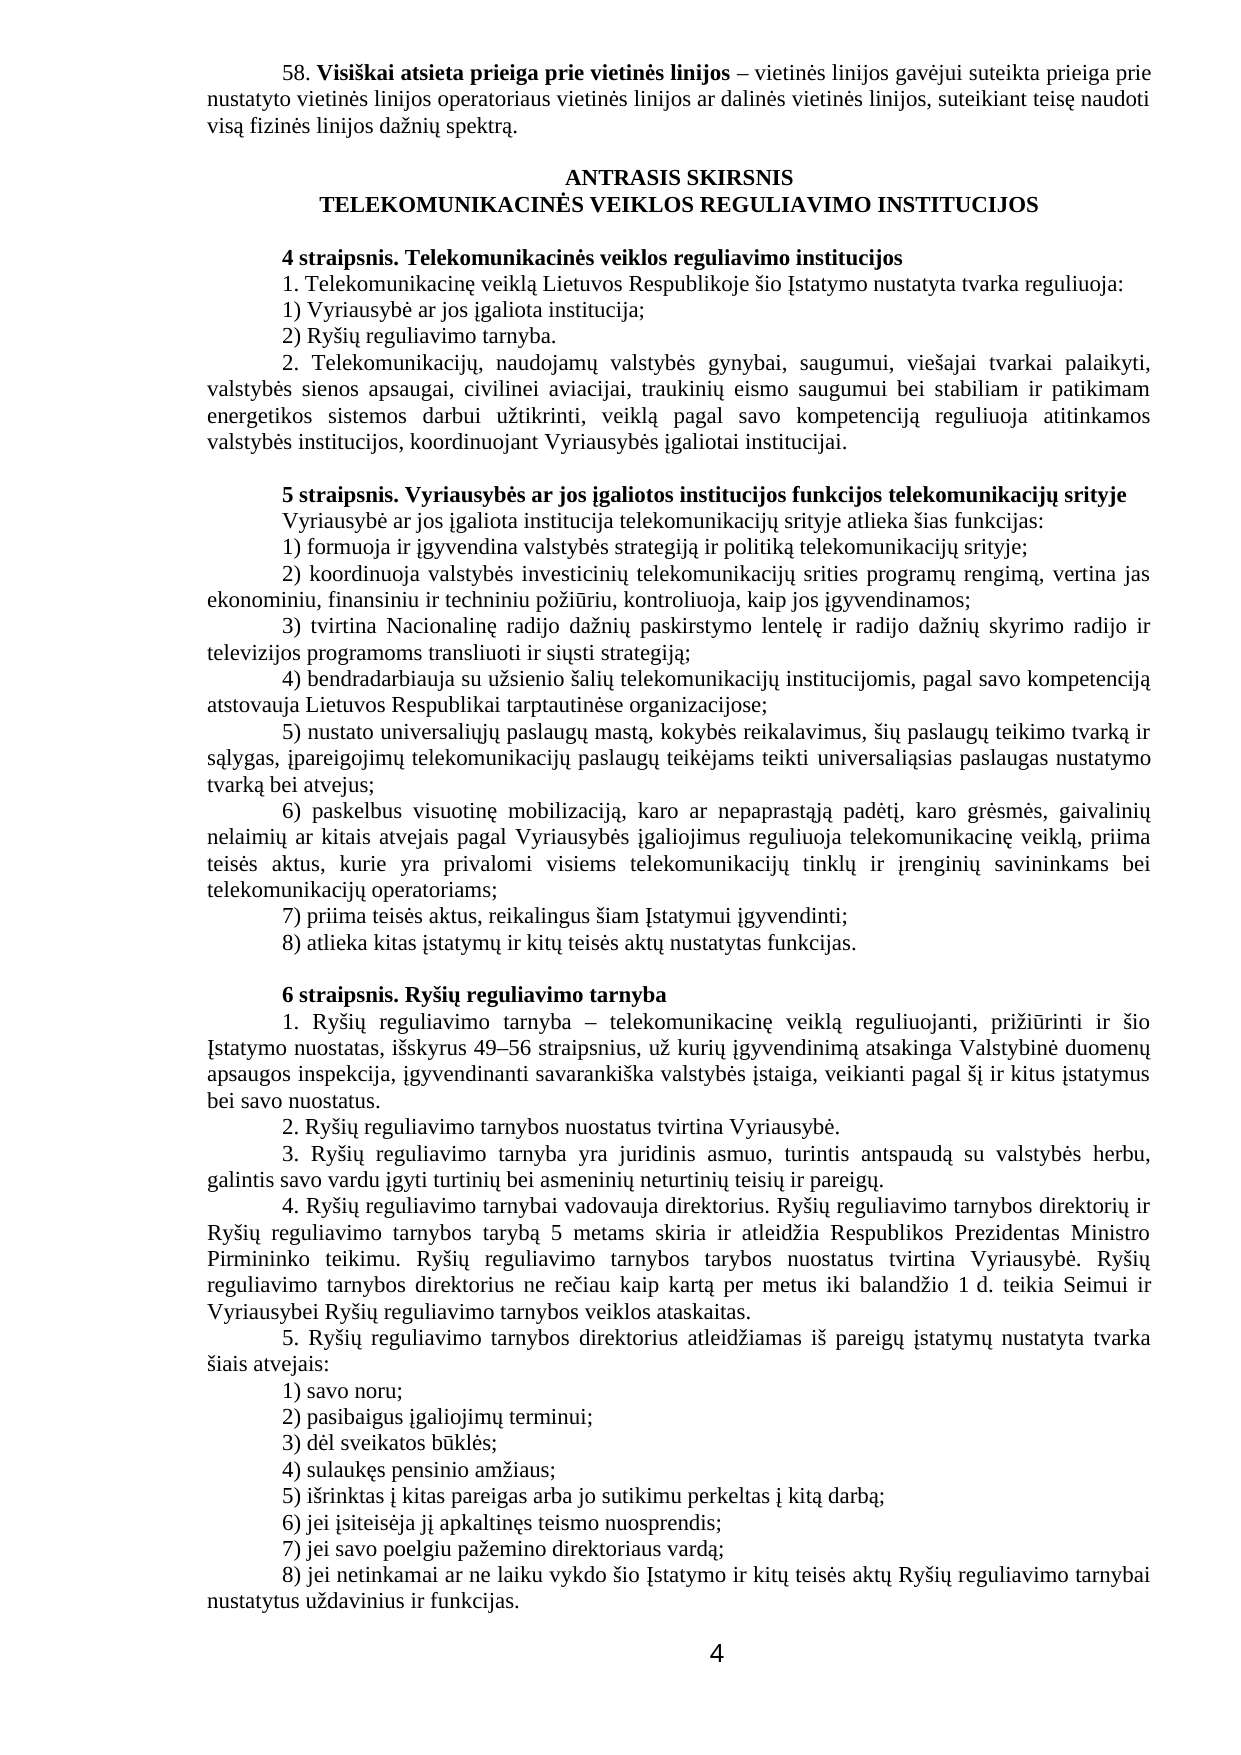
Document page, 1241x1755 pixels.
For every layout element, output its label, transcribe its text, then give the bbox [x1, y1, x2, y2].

text 8) jei netinkamai ar ne laiku vykdo šio Įstatymo ir kitų teisės aktų Ryšių reguliavimo tarnybai nustatytus uždavinius ir funkcijas. [207, 1561, 1152, 1614]
text 4 straipsnis. Telekomunikacinės veiklos reguliavimo institucijos [207, 243, 1152, 270]
text 3. Ryšių reguliavimo tarnyba yra juridinis asmuo, turintis antspaudą su valstybės herbu, galintis savo vardu įgyti turtinių bei asmeninių neturtinių teisių ir pareigų. [207, 1139, 1152, 1192]
text 2) pasibaigus įgaliojimų terminui; [207, 1403, 1152, 1429]
text 7) priima teisės aktus, reikalingus šiam Įstatymui įgyvendinti; [207, 902, 1152, 929]
text 6) jei įsiteisėja jį apkaltinęs teismo nuosprendis; [207, 1508, 1152, 1535]
text 3) dėl sveikatos būklės; [207, 1429, 1152, 1456]
text 3) tvirtina Nacionalinę radijo dažnių paskirstymo lentelę ir radijo dažnių skyrimo radijo ir televizijos programoms transliuoti ir siųsti strategiją; [207, 612, 1152, 665]
text 2) Ryšių reguliavimo tarnyba. [207, 323, 1152, 349]
text ANTRASIS SKIRSNIS [207, 164, 1152, 191]
text 4) sulaukęs pensinio amžiaus; [207, 1456, 1152, 1482]
text 2) koordinuoja valstybės investicinių telekomunikacijų srities programų rengimą, vertina jas ekonominiu, finansiniu ir techniniu požiūriu, kontroliuoja, kaip jos įgyvendinamos; [207, 560, 1152, 612]
text 4) bendradarbiauja su užsienio šalių telekomunikacijų institucijomis, pagal savo kompetenciją atstovauja Lietuvos Respublikai tarptautinėse organizacijose; [207, 665, 1152, 718]
text 7) jei savo poelgiu pažemino direktoriaus vardą; [207, 1535, 1152, 1561]
text 5) nustato universaliųjų paslaugų mastą, kokybės reikalavimus, šių paslaugų teikimo tvarką ir sąlygas, įpareigojimų telekomunikacijų paslaugų teikėjams teikti universaliąsias paslaugas nustatymo tvarką bei atvejus; [207, 718, 1152, 797]
text 6) paskelbus visuotinę mobilizaciją, karo ar nepaprastąją padėtį, karo grėsmės, gaivalinių nelaimių ar kitais atvejais pagal Vyriausybės įgaliojimus reguliuoja telekomunikacinę veiklą, priima teisės aktus, kurie yra privalomi visiems telekomunikacijų tinklų ir įrenginių savininkams bei telekomunikacijų operatoriams; [207, 797, 1152, 902]
text 2. Ryšių reguliavimo tarnybos nuostatus tvirtina Vyriausybė. [207, 1113, 1152, 1139]
text 4. Ryšių reguliavimo tarnybai vadovauja direktorius. Ryšių reguliavimo tarnybos direktorių ir Ryšių reguliavimo tarnybos tarybą 5 metams skiria ir atleidžia Respublikos Prezidentas Ministro Pirmininko teikimu. Ryšių reguliavimo tarnybos tarybos nuostatus tvirtina Vyriausybė. Ryšių reguliavimo tarnybos direktorius ne rečiau kaip kartą per metus iki balandžio 1 d. teikia Seimui ir Vyriausybei Ryšių reguliavimo tarnybos veiklos ataskaitas. [207, 1192, 1152, 1324]
text 1. Ryšių reguliavimo tarnyba – telekomunikacinę veiklą reguliuojanti, prižiūrinti ir šio Įstatymo nuostatas, išskyrus 49–56 straipsnius, už kurių įgyvendinimą atsakinga Valstybinė duomenų apsaugos inspekcija, įgyvendinanti savarankiška valstybės įstaiga, veikianti pagal šį ir kitus įstatymus bei savo nuostatus. [207, 1008, 1152, 1113]
text 5) išrinktas į kitas pareigas arba jo sutikimu perkeltas į kitą darbą; [207, 1482, 1152, 1508]
text 1) savo noru; [207, 1377, 1152, 1403]
text 1. Telekomunikacinę veiklą Lietuvos Respublikoje šio Įstatymo nustatyta tvarka reguliuoja: [207, 270, 1152, 296]
text 1) formuoja ir įgyvendina valstybės strategiją ir politiką telekomunikacijų srityje; [207, 533, 1152, 560]
text 5. Ryšių reguliavimo tarnybos direktorius atleidžiamas iš pareigų įstatymų nustatyta tvarka šiais atvejais: [207, 1324, 1152, 1377]
text 58. Visiškai atsieta prieiga prie vietinės linijos – vietinės linijos gavėjui suteikta prieiga prie nustatyto vietinės linijos operatoriaus vietinės linijos ar dalinės vietinės linijos, suteikiant teisę naudoti visą fizinės linijos dažnių spektrą. [207, 59, 1152, 138]
text 1) Vyriausybė ar jos įgaliota institucija; [207, 296, 1152, 323]
text 6 straipsnis. Ryšių reguliavimo tarnyba [207, 981, 1152, 1008]
text 5 straipsnis. Vyriausybės ar jos įgaliotos institucijos funkcijos telekomunikacijų srityje [207, 481, 1152, 507]
text 8) atlieka kitas įstatymų ir kitų teisės aktų nustatytas funkcijas. [207, 929, 1152, 955]
text Vyriausybė ar jos įgaliota institucija telekomunikacijų srityje atlieka šias funkcijas: [207, 507, 1152, 533]
text 2. Telekomunikacijų, naudojamų valstybės gynybai, saugumui, viešajai tvarkai palaikyti, valstybės sienos apsaugai, civilinei aviacijai, traukinių eismo saugumui bei stabiliam ir patikimam energetikos sistemos darbui užtikrinti, veiklą pagal savo kompetenciją reguliuoja atitinkamos valstybės institucijos, koordinuojant Vyriausybės įgaliotai institucijai. [207, 349, 1152, 454]
text TELEKOMUNIKACINĖS VEIKLOS REGULIAVIMO INSTITUCIJOS [207, 191, 1152, 217]
